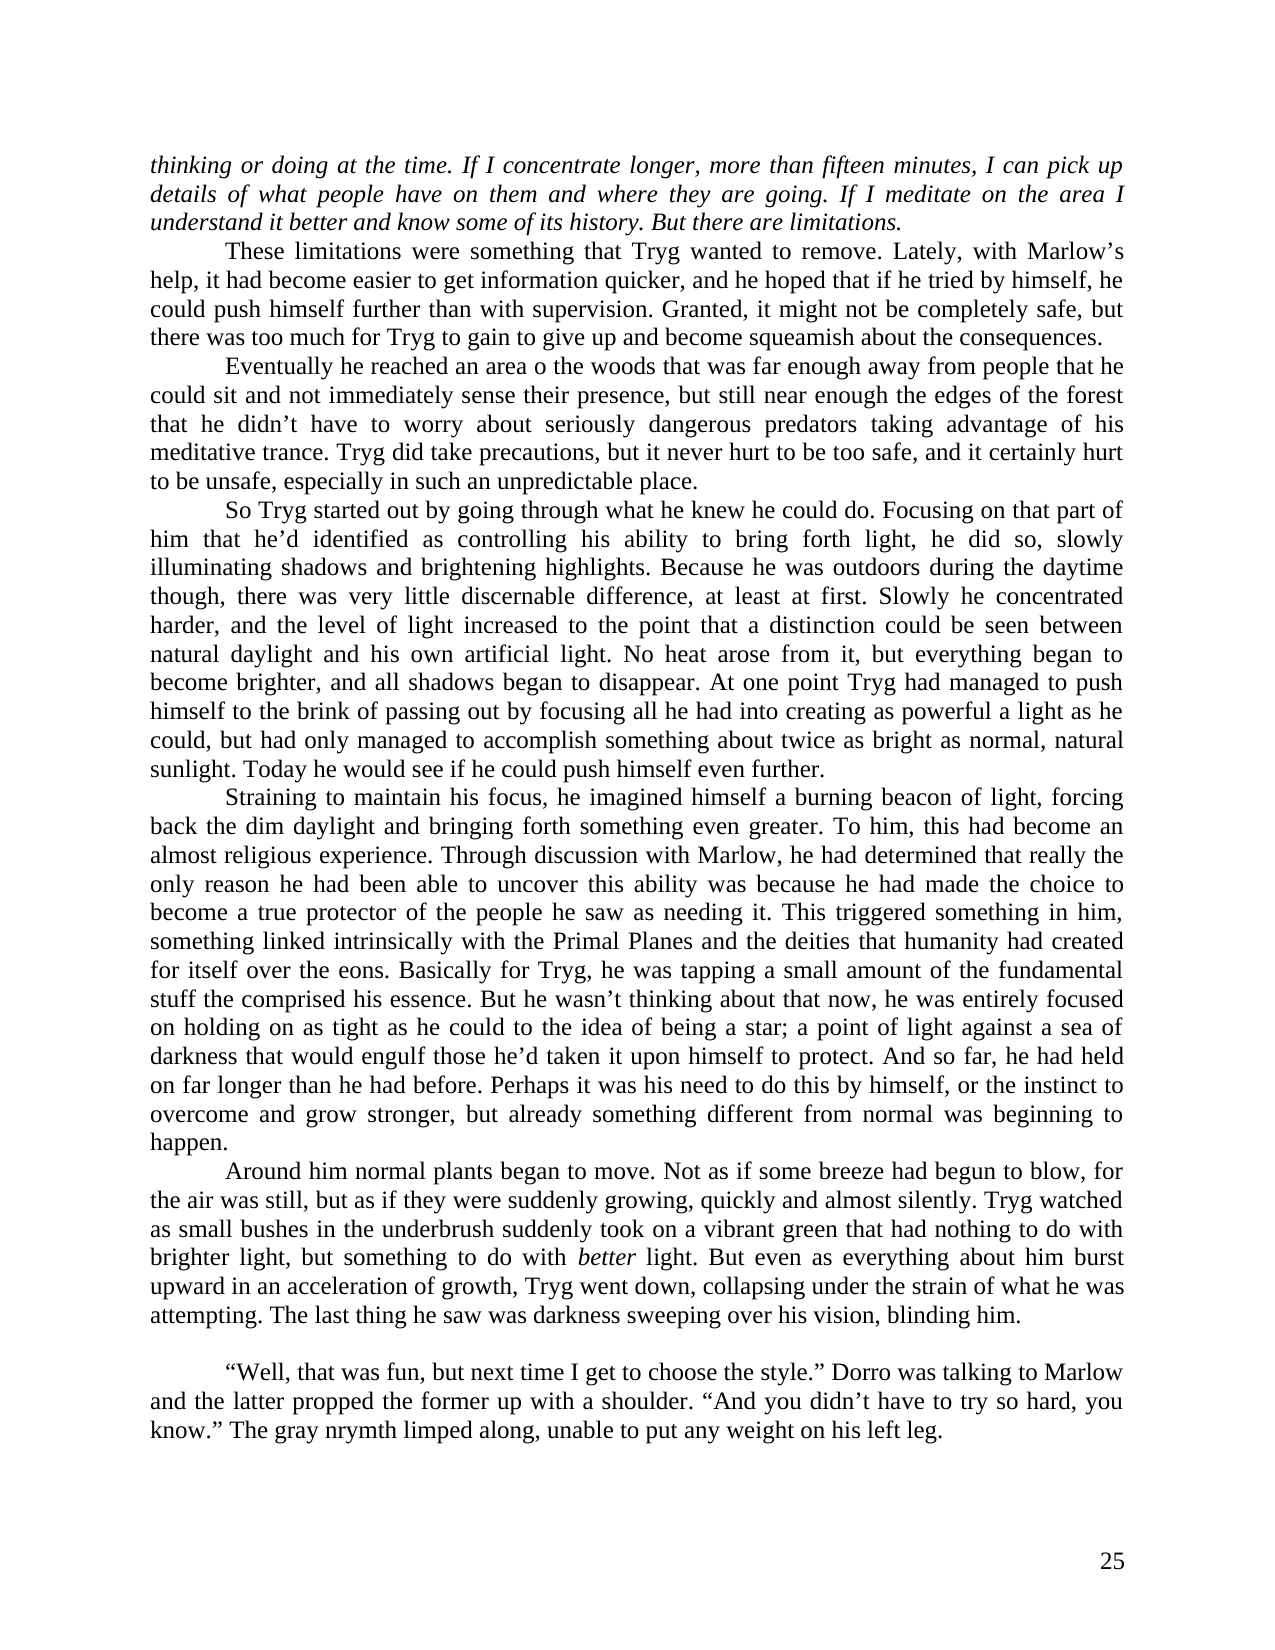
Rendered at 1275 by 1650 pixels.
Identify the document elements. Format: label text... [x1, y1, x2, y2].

text Eventually he reached an area o the woods that was far enough away from people that he could sit and not immediately sense their presence, but still near enough the edges of the forest that he didn’t have to worry about seriously dangerous predators taking advantage of his meditative trance. Tryg did take precautions, but it never hurt to be too safe, and it certainly hurt to be unsafe, especially in such an unpredictable place. [150, 351, 1125, 495]
text “Well, that was fun, but next time I get to choose the style.” Dorro was talking to Marlow and the latter propped the former up with a shoulder. “And you didn’t have to try so hard, you know.” The gray nrymth limped along, unable to put any weight on his left leg. [150, 1357, 1125, 1444]
text Around him normal plants began to move. Not as if some breeze had begun to blow, for the air was still, but as if they were suddenly growing, quickly and almost silently. Tryg watched as small bushes in the underbrush suddenly took on a vibrant green that had nothing to do with brighter light, but something to do with better light. But even as everything about him burst upward in an acceleration of growth, Tryg went down, collapsing under the strain of what he was attempting. The last thing he saw was darkness sweeping over his vision, blinding him. [150, 1156, 1125, 1329]
text Straining to maintain his focus, he imagined himself a burning beacon of light, forcing back the dim daylight and bringing forth something even greater. To him, this had become an almost religious experience. Through discussion with Marlow, he had determined that really the only reason he had been able to uncover this ability was because he had made the choice to become a true protector of the people he saw as needing it. This triggered something in him, something linked intrinsically with the Primal Planes and the deities that humanity had created for itself over the eons. Basically for Tryg, he was tapping a small amount of the fundamental stuff the comprised his essence. But he wasn’t thinking about that now, he was entirely focused on holding on as tight as he could to the idea of being a star; a point of light against a sea of darkness that would engulf those he’d taken it upon himself to protect. And so far, he had held on far longer than he had before. Perhaps it was his need to do this by himself, or the instinct to overcome and grow stronger, but already something different from normal was beginning to happen. [150, 782, 1125, 1156]
text These limitations were something that Tryg wanted to remove. Lately, with Marlow’s help, it had become easier to get information quicker, and he hoped that if he tried by himself, he could push himself further than with supervision. Granted, it might not be completely safe, but there was too much for Tryg to gain to give up and become squeamish about the consequences. [150, 236, 1125, 351]
text So Tryg started out by going through what he knew he could do. Focusing on that part of him that he’d identified as controlling his ability to bring forth light, he did so, slowly illuminating shadows and brightening highlights. Because he was outdoors during the daytime though, there was very little discernable difference, at least at first. Slowly he concentrated harder, and the level of light increased to the point that a distinction could be seen between natural daylight and his own artificial light. No heat arose from it, but everything began to become brighter, and all shadows began to disappear. At one point Tryg had managed to push himself to the brink of passing out by focusing all he had into creating as powerful a light as he could, but had only managed to accomplish something about twice as bright as normal, natural sunlight. Today he would see if he could push himself even further. [150, 495, 1125, 782]
text thinking or doing at the time. If I concentrate longer, more than fifteen minutes, I can pick up details of what people have on them and where they are going. If I meditate on the area I understand it better and know some of its history. But there are limitations. [150, 150, 1125, 236]
